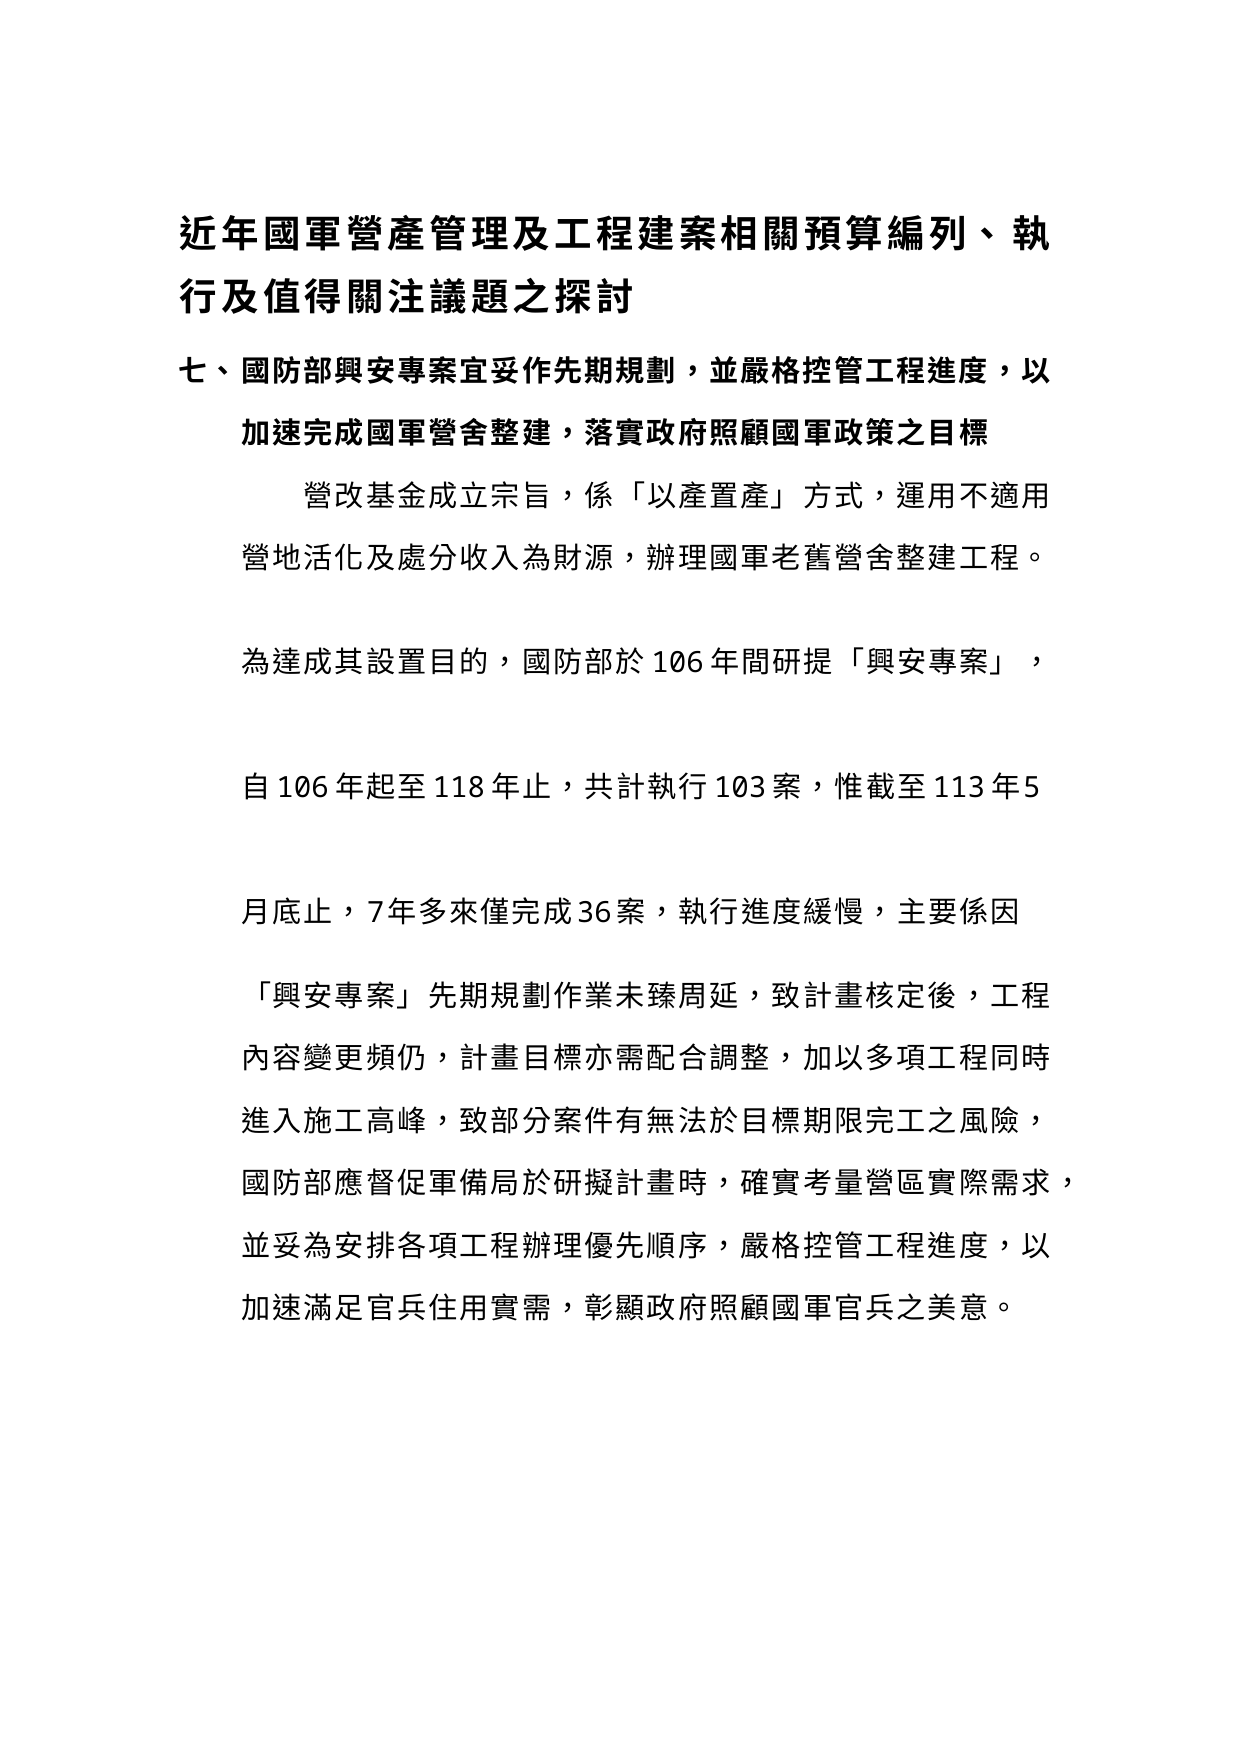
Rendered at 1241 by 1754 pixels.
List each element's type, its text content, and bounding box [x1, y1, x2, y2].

text 七、國防部興安專案宜妥作先期規劃，並嚴格控管工程進度，以加速完成國軍營舍整建，落實政府照顧國軍政策之目標 [177, 327, 1063, 452]
text 營改基金成立宗旨，係「以產置產」方式，運用不適用營地活化及處分收入為財源，辦理國軍老舊營舍整建工程。為達成其設置目的，國防部於106年間研提「興安專案」，自106年起至118年止，共計執行103案，惟截至113年5月底止，7年多來僅完成36案，執行進度緩慢，主要係因「興安專案」先期規劃作業未臻周延，致計畫核定後，工程內容變更頻仍，計畫目標亦需配合調整，加以多項工程同時進入施工高峰，致部分案件有無法於目標期限完工之風險，國防部應督促軍備局於研擬計畫時，確實考量營區實際需求，並妥為安排各項工程辦理優先順序，嚴格控管工程進度，以加速滿足官兵住用實需，彰顯政府照顧國軍官兵之美意。 [236, 452, 1063, 1327]
text 近年國軍營產管理及工程建案相關預算編列、執行及值得關注議題之探討 [177, 189, 1063, 314]
